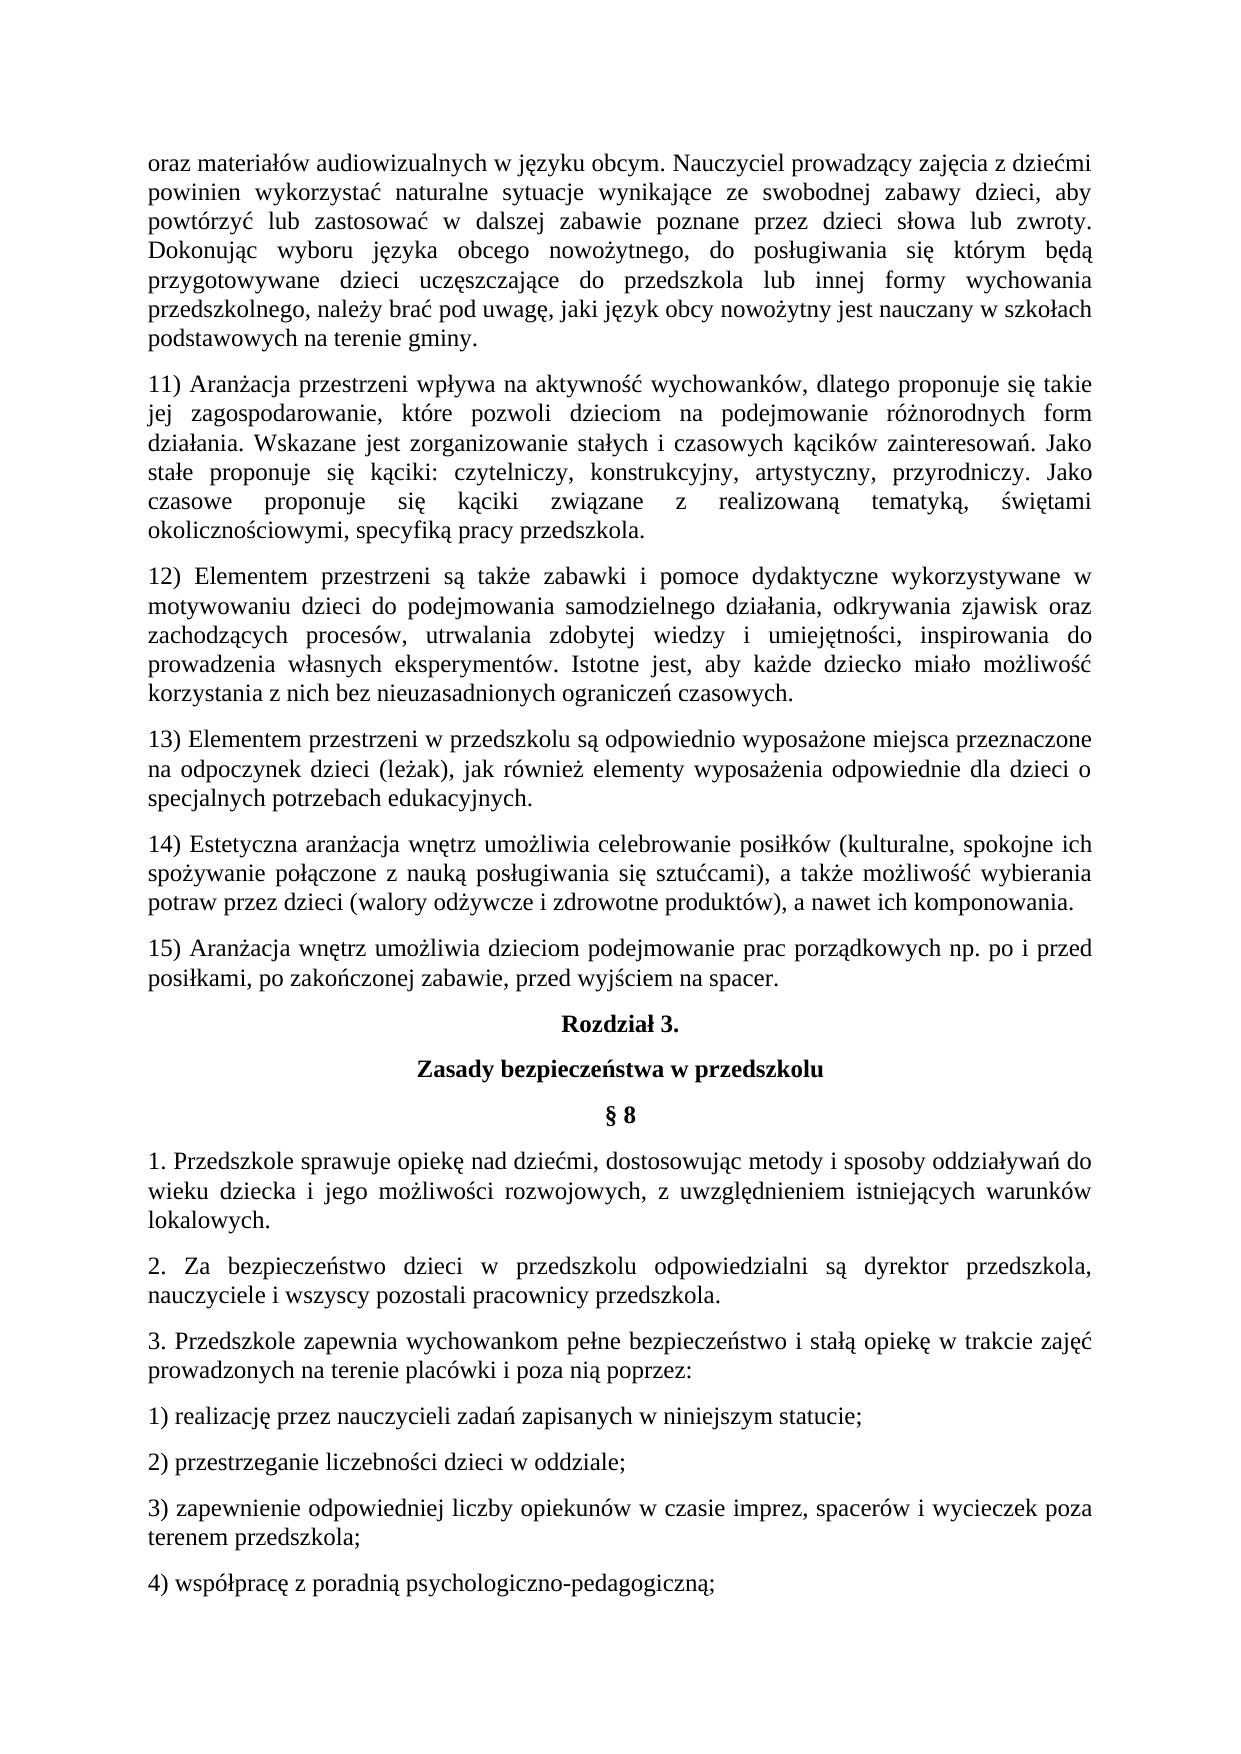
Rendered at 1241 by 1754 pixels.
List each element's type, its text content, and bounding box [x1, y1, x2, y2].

text 1. Przedszkole sprawuje opiekę nad dziećmi, dostosowując metody i sposoby oddziaływań do wieku dziecka i jego możliwości rozwojowych, z uwzględnieniem istniejących warunków lokalowych. [148, 1146, 1093, 1234]
text 4) współpracę z poradnią psychologiczno-pedagogiczną; [148, 1568, 1093, 1597]
text 13) Elementem przestrzeni w przedszkolu są odpowiednio wyposażone miejsca przeznaczone na odpoczynek dzieci (leżak), jak również elementy wyposażenia odpowiednie dla dzieci o specjalnych potrzebach edukacyjnych. [148, 724, 1093, 812]
text 2) przestrzeganie liczebności dzieci w oddziale; [148, 1447, 1093, 1476]
text § 8 [148, 1101, 1093, 1129]
text 3. Przedszkole zapewnia wychowankom pełne bezpieczeństwo i stałą opiekę w trakcie zajęć prowadzonych na terenie placówki i poza nią poprzez: [148, 1326, 1093, 1384]
text Rozdział 3. [148, 1009, 1093, 1037]
text 11) Aranżacja przestrzeni wpływa na aktywność wychowanków, dlatego proponuje się takie jej zagospodarowanie, które pozwoli dzieciom na podejmowanie różnorodnych form działania. Wskazane jest zorganizowanie stałych i czasowych kącików zainteresowań. Jako stałe proponuje się kąciki: czytelniczy, konstrukcyjny, artystyczny, przyrodniczy. Jako czasowe proponuje się kąciki związane z realizowaną tematyką, świętami okolicznościowymi, specyfiką pracy przedszkola. [148, 369, 1093, 544]
text 12) Elementem przestrzeni są także zabawki i pomoce dydaktyczne wykorzystywane w motywowaniu dzieci do podejmowania samodzielnego działania, odkrywania zjawisk oraz zachodzących procesów, utrwalania zdobytej wiedzy i umiejętności, inspirowania do prowadzenia własnych eksperymentów. Istotne jest, aby każde dziecko miało możliwość korzystania z nich bez nieuzasadnionych ograniczeń czasowych. [148, 561, 1093, 707]
text 1) realizację przez nauczycieli zadań zapisanych w niniejszym statucie; [148, 1401, 1093, 1430]
text 14) Estetyczna aranżacja wnętrz umożliwia celebrowanie posiłków (kulturalne, spokojne ich spożywanie połączone z nauką posługiwania się sztućcami), a także możliwość wybierania potraw przez dzieci (walory odżywcze i zdrowotne produktów), a nawet ich komponowania. [148, 829, 1093, 916]
text Zasady bezpieczeństwa w przedszkolu [148, 1054, 1093, 1083]
text 2. Za bezpieczeństwo dzieci w przedszkolu odpowiedzialni są dyrektor przedszkola, nauczyciele i wszyscy pozostali pracownicy przedszkola. [148, 1251, 1093, 1309]
text 15) Aranżacja wnętrz umożliwia dzieciom podejmowanie prac porządkowych np. po i przed posiłkami, po zakończonej zabawie, przed wyjściem na spacer. [148, 933, 1093, 991]
text oraz materiałów audiowizualnych w języku obcym. Nauczyciel prowadzący zajęcia z dziećmi powinien wykorzystać naturalne sytuacje wynikające ze swobodnej zabawy dzieci, aby powtórzyć lub zastosować w dalszej zabawie poznane przez dzieci słowa lub zwroty. Dokonując wyboru języka obcego nowożytnego, do posługiwania się którym będą przygotowywane dzieci uczęszczające do przedszkola lub innej formy wychowania przedszkolnego, należy brać pod uwagę, jaki język obcy nowożytny jest nauczany w szkołach podstawowych na terenie gminy. [148, 148, 1093, 352]
text 3) zapewnienie odpowiedniej liczby opiekunów w czasie imprez, spacerów i wycieczek poza terenem przedszkola; [148, 1493, 1093, 1551]
